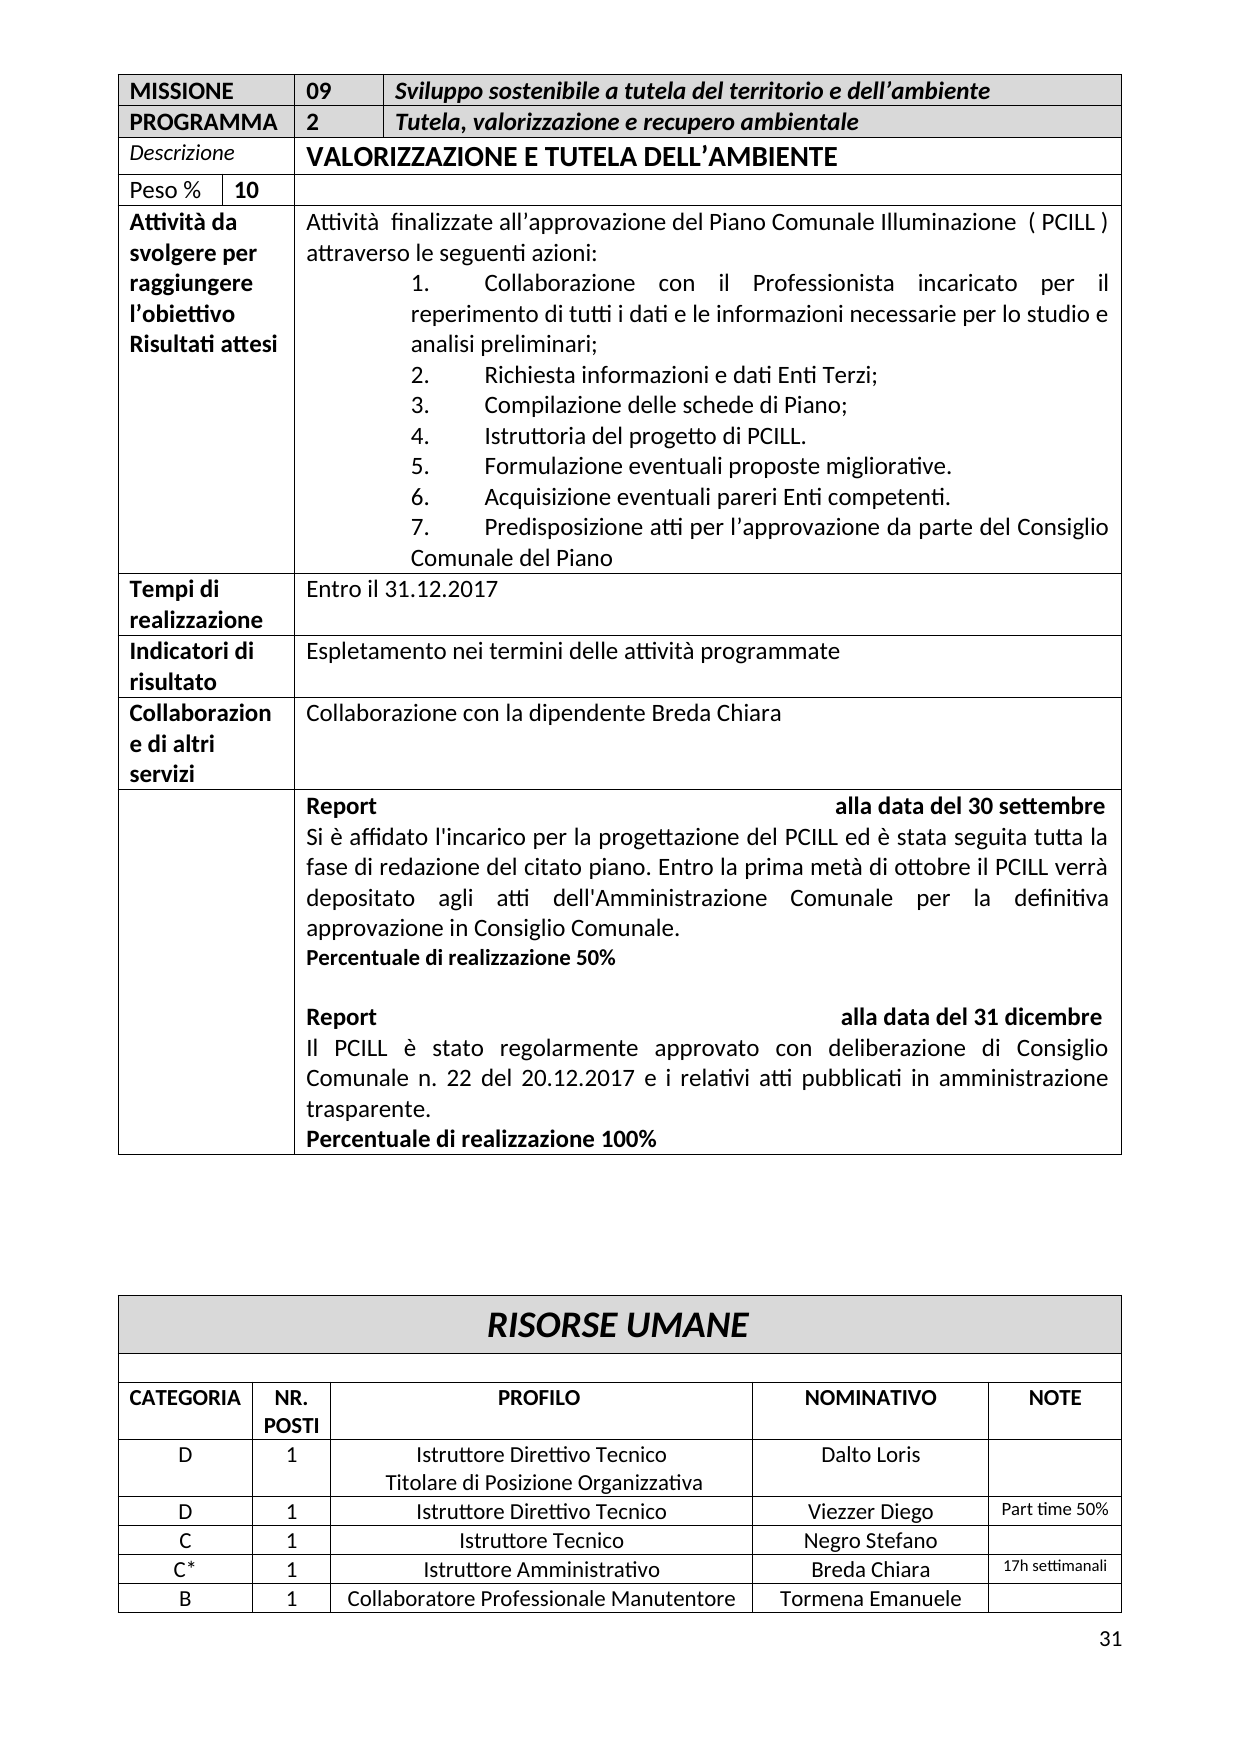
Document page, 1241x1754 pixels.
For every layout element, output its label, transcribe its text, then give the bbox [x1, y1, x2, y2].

table_header MISSIONE [119, 75, 294, 105]
table_cell 2 [295, 106, 383, 137]
table_cell B [119, 1584, 252, 1612]
table_cell NOMINATIVO [753, 1383, 988, 1439]
table_cell C [119, 1526, 252, 1554]
table_cell Tutela, valorizzazione e recupero ambientale [384, 106, 1121, 137]
table_cell Entro il 31.12.2017 [295, 574, 1121, 634]
table_cell Descrizione [119, 138, 294, 173]
table_cell [989, 1584, 1121, 1612]
table_cell Istruttore Direttivo Tecnico [331, 1497, 752, 1525]
table_cell Collaboratore Professionale Manutentore [331, 1584, 752, 1612]
table_cell Negro Stefano [753, 1526, 988, 1554]
table_cell Indicatori di risultato [119, 636, 294, 697]
table_cell [989, 1526, 1121, 1554]
table_cell [119, 1354, 1121, 1382]
table_cell Attività da svolgere per raggiungere l’obiettivo Risultati attesi [119, 206, 294, 572]
table_cell 17h settimanali [989, 1555, 1121, 1583]
table_cell 1 [253, 1584, 330, 1612]
table_cell Istruttore Direttivo Tecnico Titolare di Posizione Organizzativa [331, 1440, 752, 1496]
table_cell 1 [253, 1555, 330, 1583]
table_cell 1 [253, 1440, 330, 1496]
table_cell Espletamento nei termini delle attività programmate [295, 636, 1121, 697]
table_cell C* [119, 1555, 252, 1583]
table_cell Breda Chiara [753, 1555, 988, 1583]
table_cell Istruttore Tecnico [331, 1526, 752, 1554]
table_header Sviluppo sostenibile a tutela del territorio e dell’ambiente [384, 75, 1121, 105]
table_cell [295, 175, 1121, 205]
table_cell [119, 790, 294, 1154]
table_cell Istruttore Amministrativo [331, 1555, 752, 1583]
table_cell PROGRAMMA [119, 106, 294, 137]
table_cell Dalto Loris [753, 1440, 988, 1496]
table_cell NOTE [989, 1383, 1121, 1439]
table_cell VALORIZZAZIONE E TUTELA DELL’AMBIENTE [295, 138, 1121, 173]
table_cell D [119, 1497, 252, 1525]
table_cell Collaborazione di altri servizi [119, 698, 294, 789]
table_header RISORSE UMANE [119, 1296, 1121, 1353]
table_cell Viezzer Diego [753, 1497, 988, 1525]
table_cell Attività finalizzate all’approvazione del Piano Comunale Illuminazione ( PCILL ) attraverso le seguenti azioni: Collaborazione con il Professionista incaricato per il reperimento di tutti i dati e le informazioni necessarie per lo studio e analisi preliminari; Richiesta informazioni e dati Enti Terzi; Compilazione delle schede di Piano; Istruttoria del progetto di PCILL. Formulazione eventuali proposte migliorative. Acquisizione eventuali pareri Enti competenti. Predisposizione atti per l’approvazione da parte del Consiglio Comunale del Piano [295, 206, 1121, 572]
table_cell Part time 50% [989, 1497, 1121, 1525]
table_cell D [119, 1440, 252, 1496]
table_cell CATEGORIA [119, 1383, 252, 1439]
table_cell 10 [223, 175, 294, 205]
table_cell Tempi di realizzazione [119, 574, 294, 634]
table_cell Report alla data del 30 settembre Si è affidato l'incarico per la progettazione del PCILL ed è stata seguita tutta la fase di redazione del citato piano. Entro la prima metà di ottobre il PCILL verrà depositato agli atti dell'Amministrazione Comunale per la definitiva approvazione in Consiglio Comunale. Percentuale di realizzazione 50% Report alla data del 31 dicembre Il PCILL è stato regolarmente approvato con deliberazione di Consiglio Comunale n. 22 del 20.12.2017 e i relativi atti pubblicati in amministrazione trasparente. Percentuale di realizzazione 100% [295, 790, 1121, 1154]
table_cell [989, 1440, 1121, 1496]
table_cell NR. POSTI [253, 1383, 330, 1439]
table_cell 1 [253, 1526, 330, 1554]
table_cell Tormena Emanuele [753, 1584, 988, 1612]
table_cell PROFILO [331, 1383, 752, 1439]
table_cell Collaborazione con la dipendente Breda Chiara [295, 698, 1121, 789]
table_cell 1 [253, 1497, 330, 1525]
table_cell Peso % [119, 175, 222, 205]
table_header 09 [295, 75, 383, 105]
